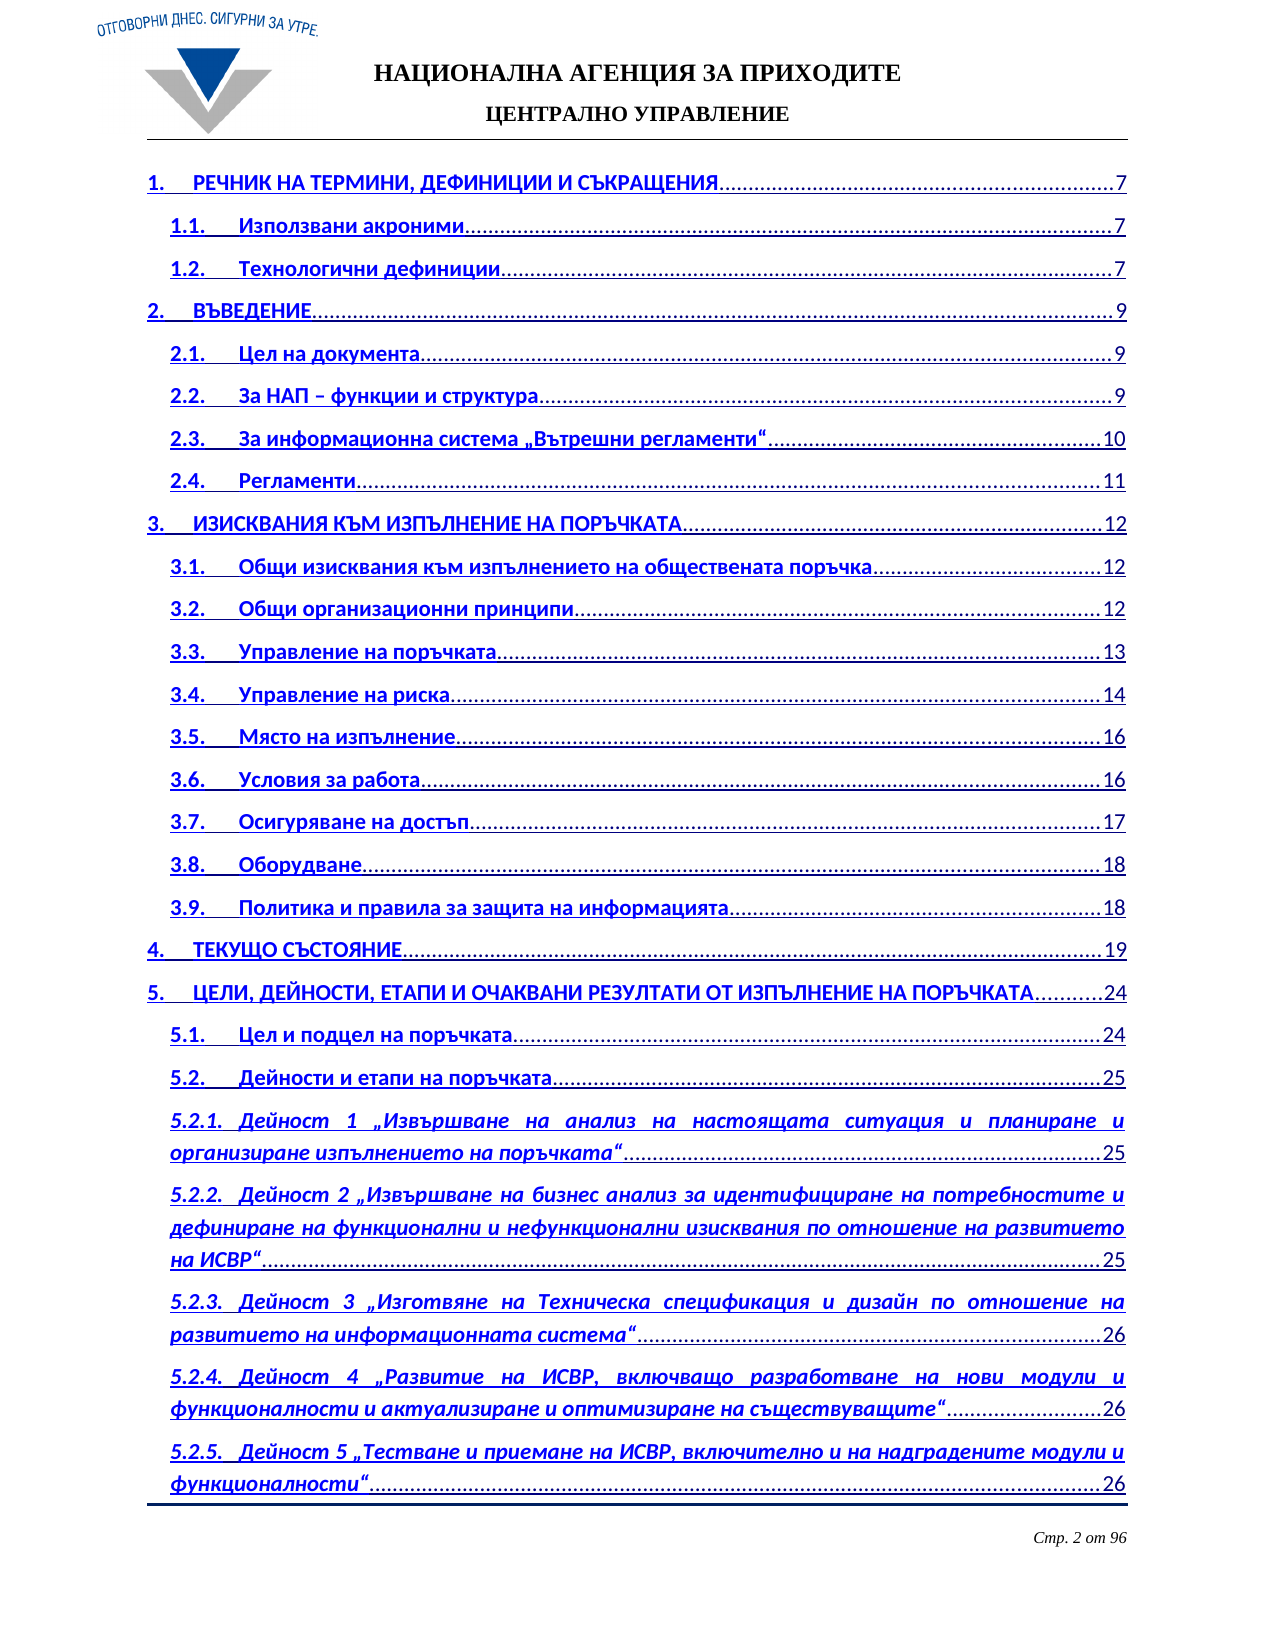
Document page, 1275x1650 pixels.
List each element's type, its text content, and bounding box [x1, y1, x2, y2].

text 1.1. Използвани акроними 7 [170, 211, 1128, 239]
text 3.5. Място на изпълнение 16 [170, 722, 1128, 750]
text 3.6. Условия за работа 16 [170, 765, 1128, 793]
text 3.9. Политика и правила за защита на информацията 18 [170, 893, 1128, 921]
text 3.4. Управление на риска 14 [170, 680, 1128, 708]
text 4. ТЕКУЩО СЪСТОЯНИЕ 19 [147, 935, 1128, 963]
text 5.2.2. Дейност 2 „Извършване на бизнес анализ за идентифициране на потребностите и дефиниране на функционални и нефункционални изисквания по отношение на развитието на ИСВР“ 25 [170, 1181, 1128, 1273]
text 1.2. Технологични дефиниции 7 [170, 254, 1128, 282]
text 2.2. За НАП – функции и структура 9 [170, 381, 1128, 409]
text 3.2. Общи организационни принципи 12 [170, 594, 1128, 622]
text 2.1. Цел на документа 9 [170, 339, 1128, 367]
text 5.2.1. Дейност 1 „Извършване на анализ на настоящата ситуация и планиране и организиране изпълнението на поръчката“ 25 [170, 1106, 1128, 1166]
text 3.8. Оборудване 18 [170, 850, 1128, 878]
text 5. ЦЕЛИ, ДЕЙНОСТИ, ЕТАПИ И ОЧАКВАНИ РЕЗУЛТАТИ ОТ ИЗПЪЛНЕНИЕ НА ПОРЪЧКАТА 24 [147, 978, 1128, 1006]
text 5.2.4. Дейност 4 „Развитие на ИСВР, включващо разработване на нови модули и функционалности и актуализиране и оптимизиране на съществуващите“ 26 [170, 1362, 1128, 1422]
text 1. РЕЧНИК НА ТЕРМИНИ, ДЕФИНИЦИИ И СЪКРАЩЕНИЯ 7 [147, 168, 1128, 196]
text 5.2.5. Дейност 5 „Тестване и приемане на ИСВР, включително и на надградените модули и функционалности“ 26 [170, 1437, 1128, 1497]
text 3. ИЗИСКВАНИЯ КЪМ ИЗПЪЛНЕНИЕ НА ПОРЪЧКАТА 12 [147, 509, 1128, 537]
text 3.1. Общи изисквания към изпълнението на обществената поръчка 12 [170, 552, 1128, 580]
text 2. ВЪВЕДЕНИЕ 9 [147, 296, 1128, 324]
text 5.2. Дейности и етапи на поръчката 25 [170, 1063, 1128, 1091]
text 2.3. За информационна система „Вътрешни регламенти“ 10 [170, 424, 1128, 452]
text 2.4. Регламенти 11 [170, 467, 1128, 495]
text 5.1. Цел и подцел на поръчката 24 [170, 1021, 1128, 1048]
text 3.7. Осигуряване на достъп 17 [170, 807, 1128, 836]
text 3.3. Управление на поръчката 13 [170, 637, 1128, 665]
text 5.2.3. Дейност 3 „Изготвяне на Техническа спецификация и дизайн по отношение на развитието на информационната система“ 26 [170, 1287, 1128, 1348]
